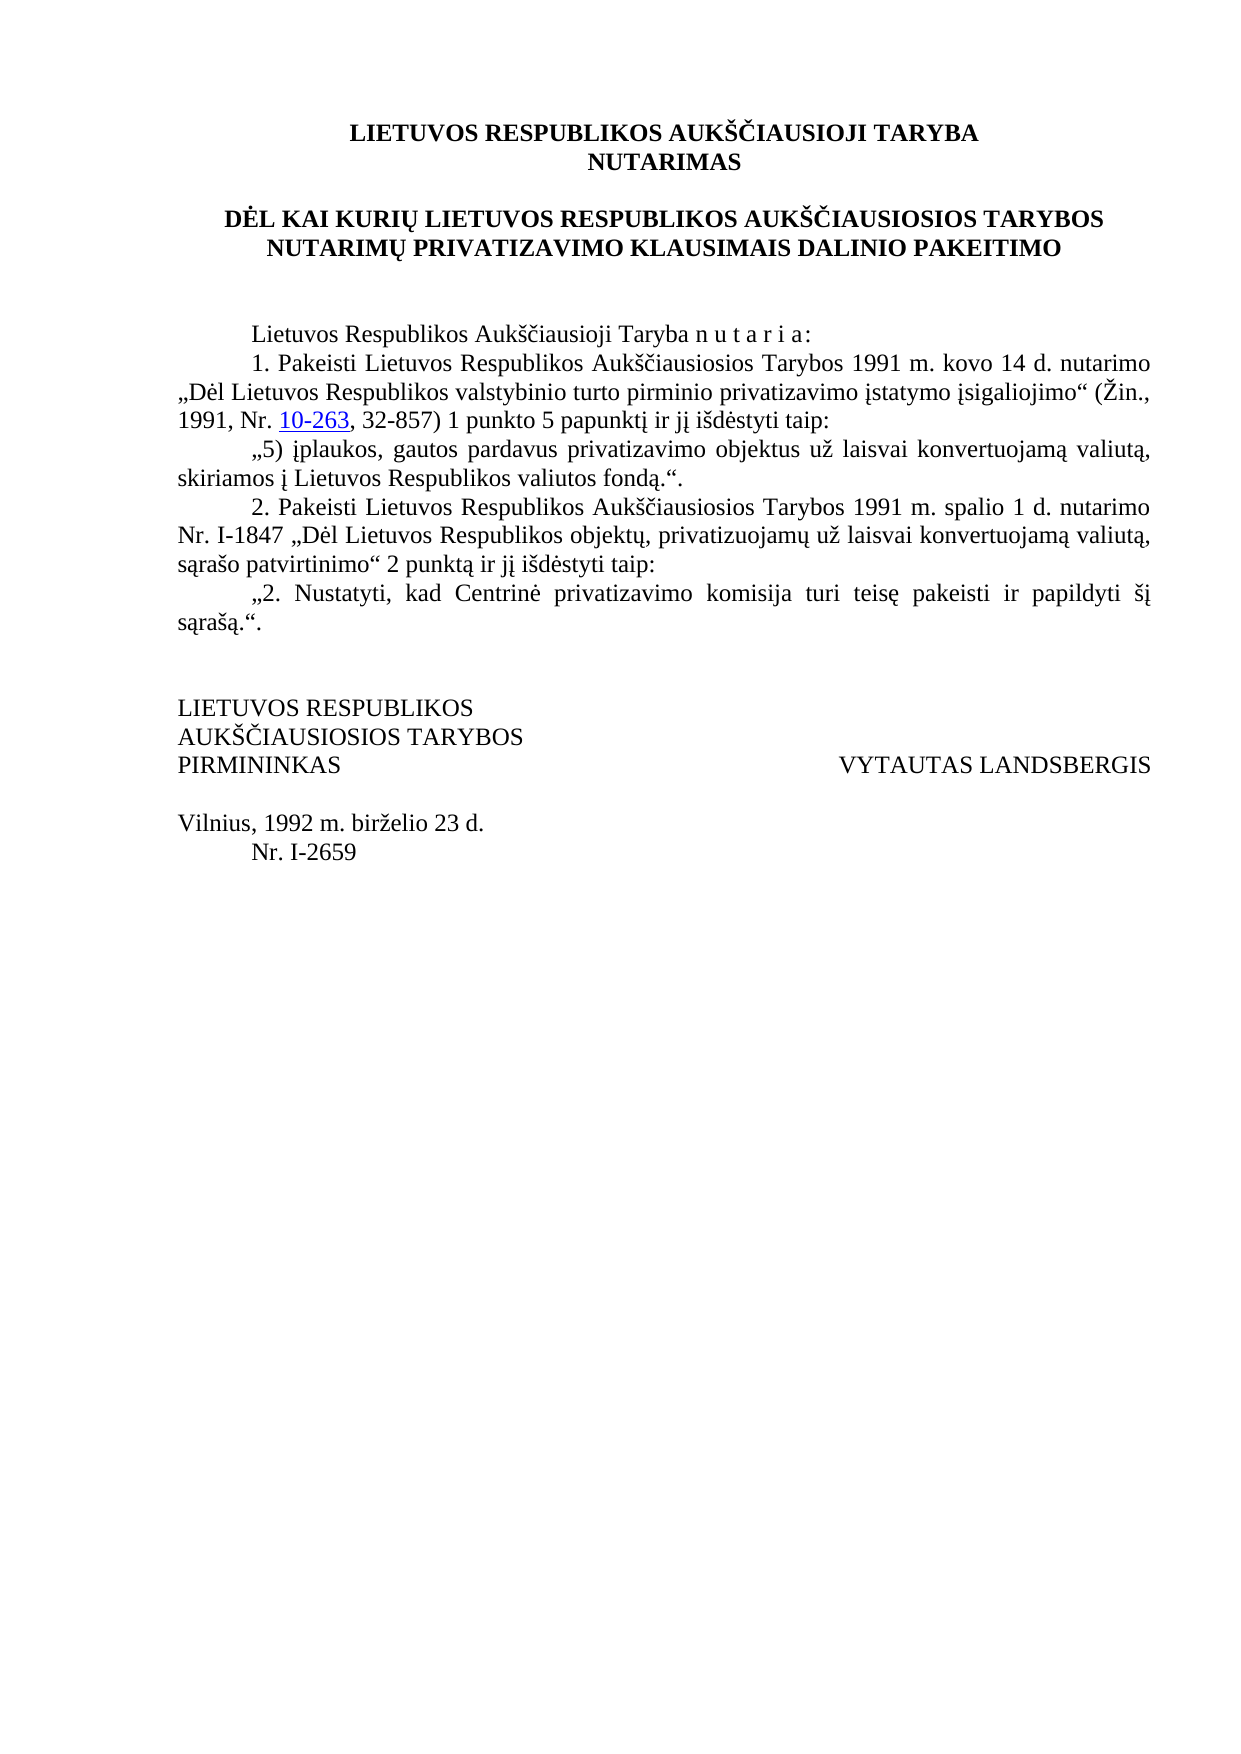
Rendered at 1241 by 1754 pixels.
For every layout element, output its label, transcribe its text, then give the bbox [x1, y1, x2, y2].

text „2. Nustatyti, kad Centrinė privatizavimo komisija turi teisę pakeisti ir papildyti šį sąrašą.“. [177, 578, 1152, 636]
text Lietuvos Respublikos Aukščiausioji Taryba nutaria: [177, 319, 1152, 348]
text LIETUVOS RESPUBLIKOS [177, 693, 1152, 722]
text 2. Pakeisti Lietuvos Respublikos Aukščiausiosios Tarybos 1991 m. spalio 1 d. nutarimo Nr. I-1847 „Dėl Lietuvos Respublikos objektų, privatizuojamų už laisvai konvertuojamą valiutą, sąrašo patvirtinimo“ 2 punktą ir jį išdėstyti taip: [177, 492, 1152, 578]
text NUTARIMAS [177, 147, 1152, 176]
text 1. Pakeisti Lietuvos Respublikos Aukščiausiosios Tarybos 1991 m. kovo 14 d. nutarimo „Dėl Lietuvos Respublikos valstybinio turto pirminio privatizavimo įstatymo įsigaliojimo“ (Žin., 1991, Nr. 10-263, 32-857) 1 punkto 5 papunktį ir jį išdėstyti taip: [177, 348, 1152, 434]
text PIRMININKAS VYTAUTAS LANDSBERGIS [177, 751, 1152, 779]
text LIETUVOS RESPUBLIKOS AUKŠČIAUSIOJI TARYBA [177, 118, 1152, 147]
text Nr. I-2659 [177, 837, 1152, 866]
text DĖL KAI KURIŲ LIETUVOS RESPUBLIKOS AUKŠČIAUSIOSIOS TARYBOS NUTARIMŲ PRIVATIZAVIMO KLAUSIMAIS DALINIO PAKEITIMO [177, 204, 1152, 262]
text „5) įplaukos, gautos pardavus privatizavimo objektus už laisvai konvertuojamą valiutą, skiriamos į Lietuvos Respublikos valiutos fondą.“. [177, 434, 1152, 492]
text Vilnius, 1992 m. birželio 23 d. [177, 808, 1152, 837]
text AUKŠČIAUSIOSIOS TARYBOS [177, 722, 1152, 751]
